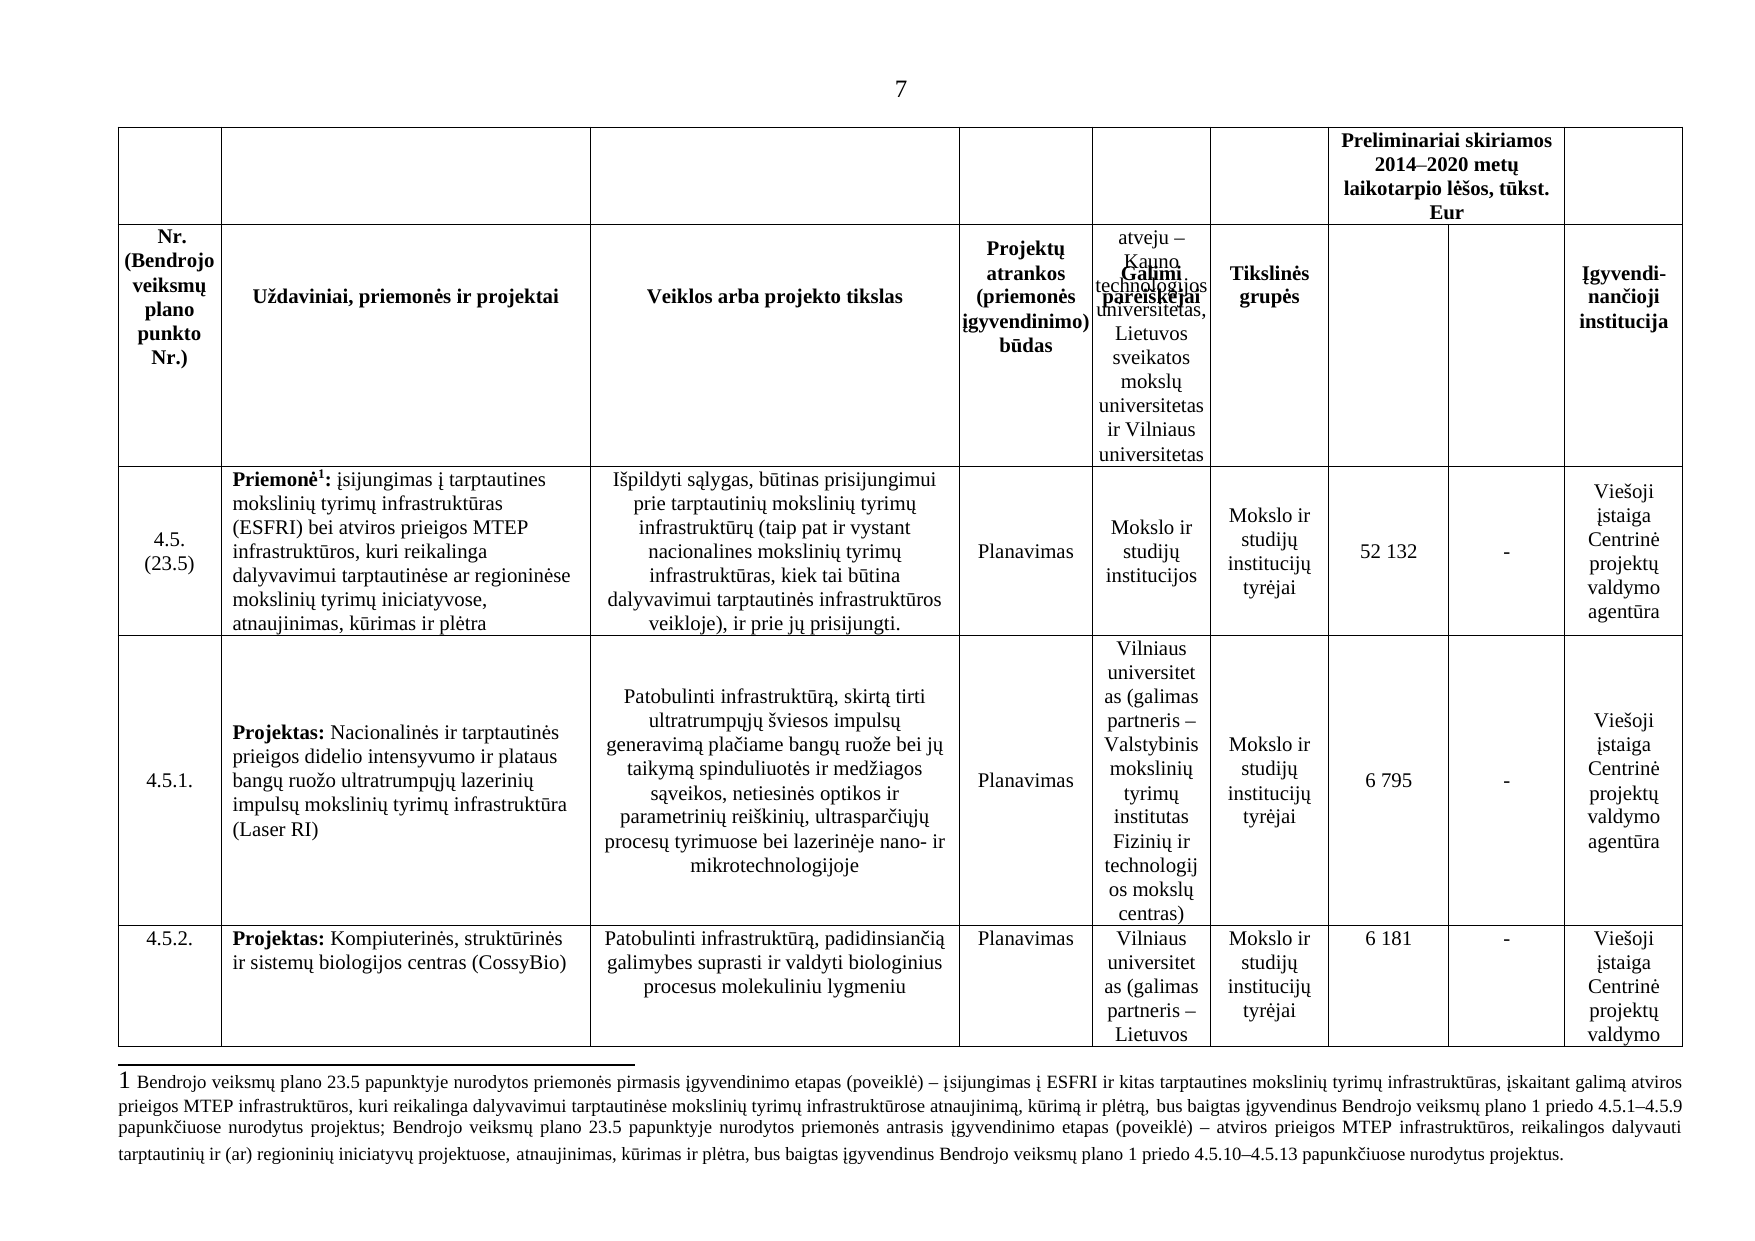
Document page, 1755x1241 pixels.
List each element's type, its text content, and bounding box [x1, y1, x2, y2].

table_cell Planavimas [960, 926, 1092, 1046]
table_cell Planavimas [960, 636, 1092, 925]
table_cell Sudaryti sąlygas Lietuvos ir užsienio mokslo ir studijų institucijų padalinių ar tyrėjų grupių partnerystėms, siekiant, kad Lietuvoje susiformuotų tose srityse pirmaujantys mokslo centrai [591, 225, 959, 466]
table_cell Mokslo ir studijų institucijų tyrėjai ir studentai [1211, 225, 1328, 466]
table_cell Priemonė: ekscelencijos centrų ir paralelinių laboratorijų infrastruktūros tobulinimas sumanios specializacijos kryptyse [222, 225, 590, 466]
table_cell Priemonė: įsijungimas į tarptautines mokslinių tyrimų infrastruktūras (ESFRI) bei atviros prieigos MTEP infrastruktūros, kuri reikalinga dalyvavimui tarptautinėse ar regioninėse mokslinių tyrimų iniciatyvose, atnaujinimas, kūrimas ir plėtra [222, 467, 590, 635]
table_cell - [1449, 467, 1564, 635]
table_cell Mokslo ir studijų institucijų tyrėjai [1211, 636, 1328, 925]
table_cell Vilniaus universitetas (galimas partneris – Lietuvos sveikatos mokslų universitetas) [1093, 926, 1210, 1046]
table_cell Planavimas [960, 225, 1092, 466]
table_header Preliminariai skiriamos 2014–2020 metų laikotarpio lėšos, tūkst. Eur [1329, 128, 1564, 224]
table_cell Viešoji įstaiga Centrinė projektų valdymo agentūra [1565, 926, 1682, 1046]
table_cell 52 132 [1329, 467, 1448, 635]
table_cell Vilniaus universitetas (galimas partneris – Valstybinis mokslinių tyrimų institutas Fizinių ir technologijos mokslų centras) [1093, 636, 1210, 925]
table_header [591, 128, 959, 224]
table_cell 4.5. (23.5) [119, 467, 221, 635]
table_cell Projektas: Kompiuterinės, struktūrinės ir sistemų biologijos centras (CossyBio) [222, 926, 590, 1046]
table_cell 4.5.2. [119, 926, 221, 1046]
table_cell Viešoji įstaiga Centrinė projektų valdymo agentūra [1565, 467, 1682, 635]
table_cell Mokslo ir studijų institucijų tyrėjai [1211, 467, 1328, 635]
table_cell Viešoji įstaiga Centrinė projektų valdymo agentūra [1565, 225, 1682, 466]
table_header Tikslinės grupės [1211, 128, 1328, 224]
table_header Galimi pareiškėjai [1093, 128, 1210, 224]
table_cell 6 181 [1329, 926, 1448, 1046]
table_cell 6 795 [1329, 636, 1448, 925]
table_cell - [1449, 636, 1564, 925]
table_cell Planavimas [960, 467, 1092, 635]
table_cell - [1449, 926, 1564, 1046]
table_cell 4.5.1. [119, 636, 221, 925]
table_cell 4.4. (23.4) [119, 225, 221, 466]
table_cell Išpildyti sąlygas, būtinas prisijungimui prie tarptautinių mokslinių tyrimų infrastruktūrų (taip pat ir vystant nacionalines mokslinių tyrimų infrastruktūras, kiek tai būtina dalyvavimui tarptautinės infrastruktūros veikloje), ir prie jų prisijungti. [591, 467, 959, 635]
table_cell Viešoji įstaiga Centrinė projektų valdymo agentūra [1565, 636, 1682, 925]
table_cell - [1449, 225, 1564, 466]
table_header Projektų atrankos (priemonės įgyvendinimo) būdas [960, 128, 1092, 224]
table_header Nr. (Bendrojo veiksmų plano punkto Nr.) [119, 128, 221, 224]
table_cell Projektas: Nacionalinės ir tarptautinės prieigos didelio intensyvumo ir plataus bangų ruožo ultratrumpųjų lazerinių impulsų mokslinių tyrimų infrastruktūra (Laser RI) [222, 636, 590, 925]
table_header Įgyvendi-nančioji institucija [1565, 128, 1682, 224]
table_cell Patobulinti infrastruktūrą, padidinsiančią galimybes suprasti ir valdyti biologinius procesus molekuliniu lygmeniu [591, 926, 959, 1046]
table_cell Veiklos, skirtos ekscelencijos centrų infrastruktū-ros kūrimui, atveju – Kauno technologijos universitetas, Lietuvos sveikatos mokslų universitetas ir Vilniaus universitetas [1093, 225, 1210, 466]
table_header [222, 128, 590, 224]
table_cell Mokslo ir studijų institucijų tyrėjai [1211, 926, 1328, 1046]
table_cell [1329, 225, 1448, 466]
table_cell Patobulinti infrastruktūrą, skirtą tirti ultratrumpųjų šviesos impulsų generavimą plačiame bangų ruože bei jų taikymą spinduliuotės ir medžiagos sąveikos, netiesinės optikos ir parametrinių reiškinių, ultrasparčiųjų procesų tyrimuose bei lazerinėje nano- ir mikrotechnologijoje [591, 636, 959, 925]
table_cell Mokslo ir studijų institucijos [1093, 467, 1210, 635]
